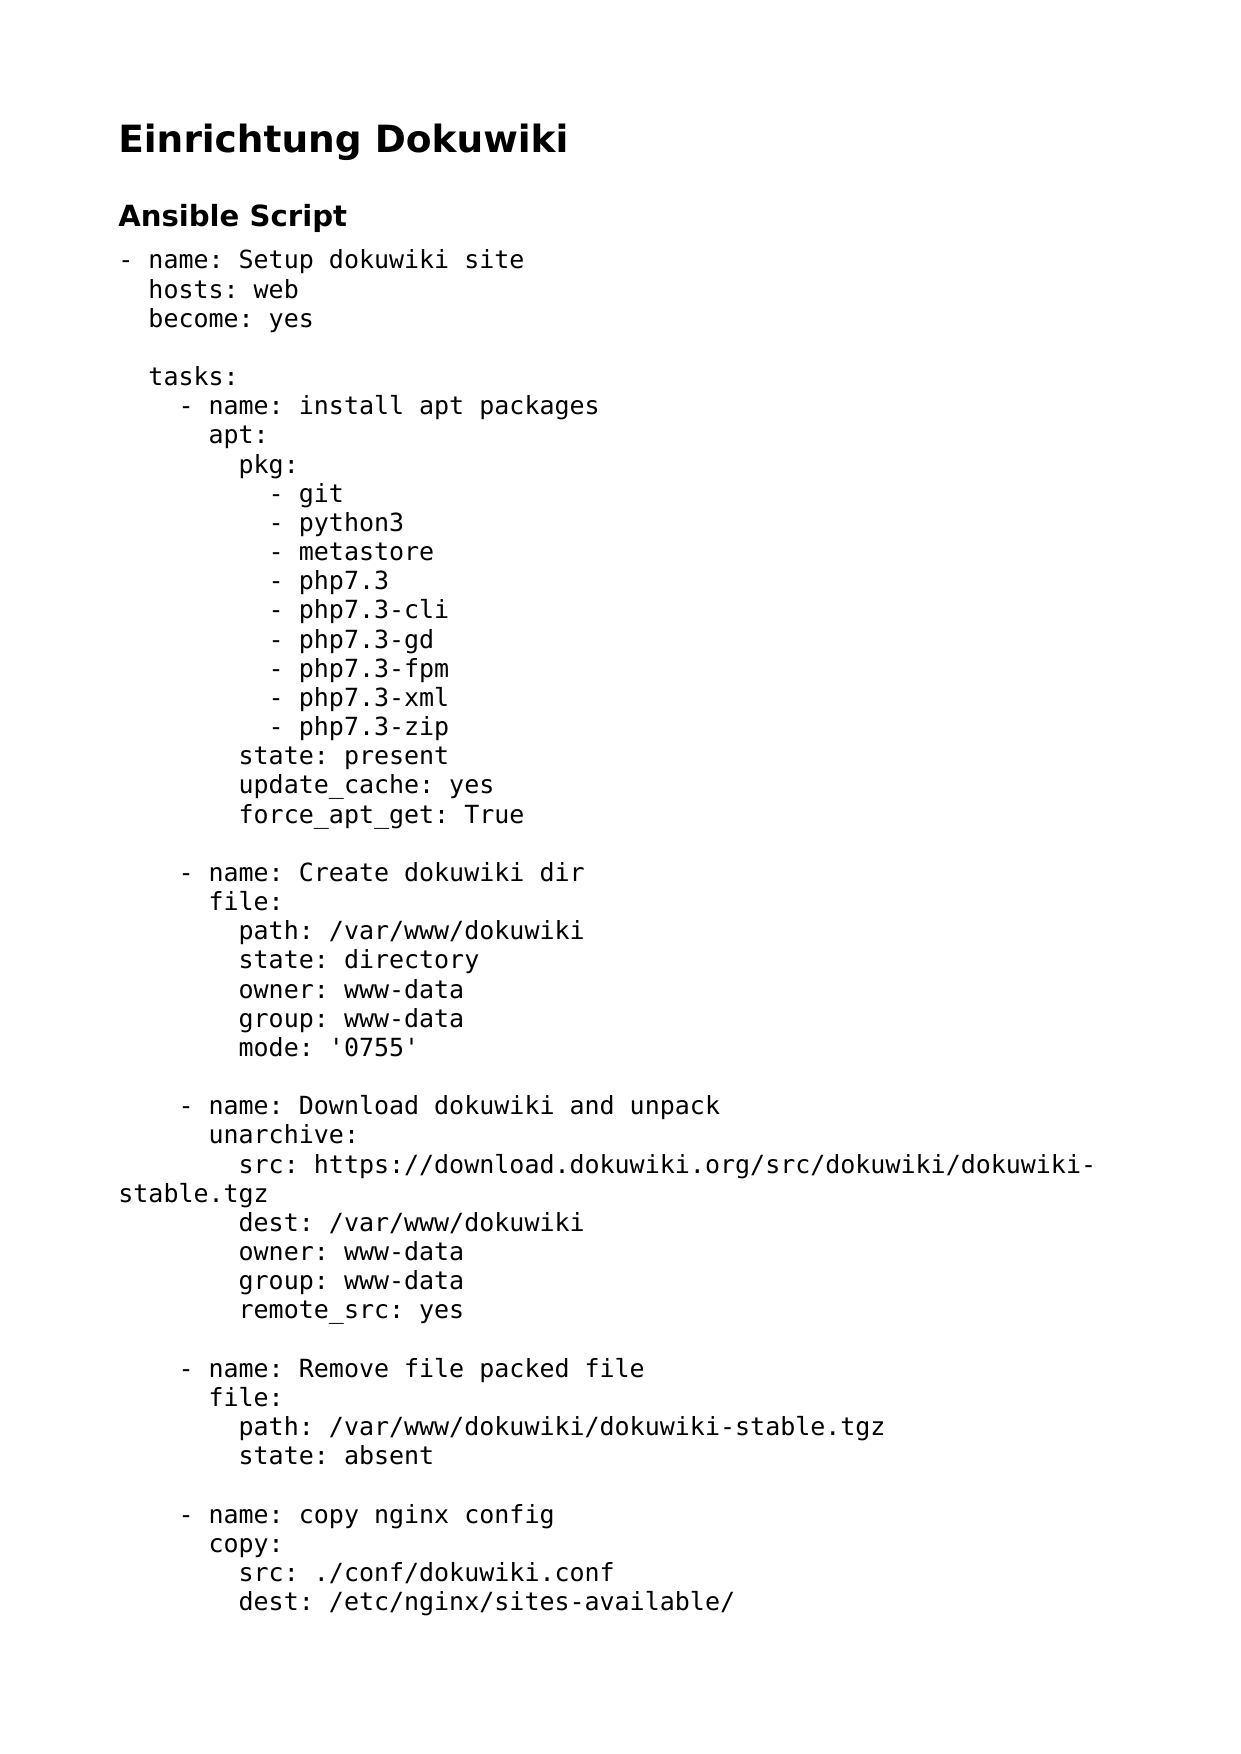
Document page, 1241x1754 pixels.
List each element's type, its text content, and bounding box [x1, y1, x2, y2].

subtitle Ansible Script [118, 199, 1122, 233]
subtitle Einrichtung Dokuwiki [118, 118, 1122, 162]
text - name: Setup dokuwiki site hosts: web become: yes tasks: - name: install apt packages apt: pkg: - git - python3 - metastore - php7.3 - php7.3-cli - php7.3-gd - php7.3-fpm - php7.3-xml - php7.3-zip state: present update_cache: yes force_apt_get: True - name: Create dokuwiki dir file: path: /var/www/dokuwiki state: directory owner: www-data group: www-data mode: '0755' - name: Download dokuwiki and unpack unarchive: src: https://download.dokuwiki.org/src/dokuwiki/dokuwiki-stable.tgz dest: /var/www/dokuwiki owner: www-data group: www-data remote_src: yes - name: Remove file packed file file: path: /var/www/dokuwiki/dokuwiki-stable.tgz state: absent - name: copy nginx config copy: src: ./conf/dokuwiki.conf dest: /etc/nginx/sites-available/ [118, 246, 1122, 1617]
